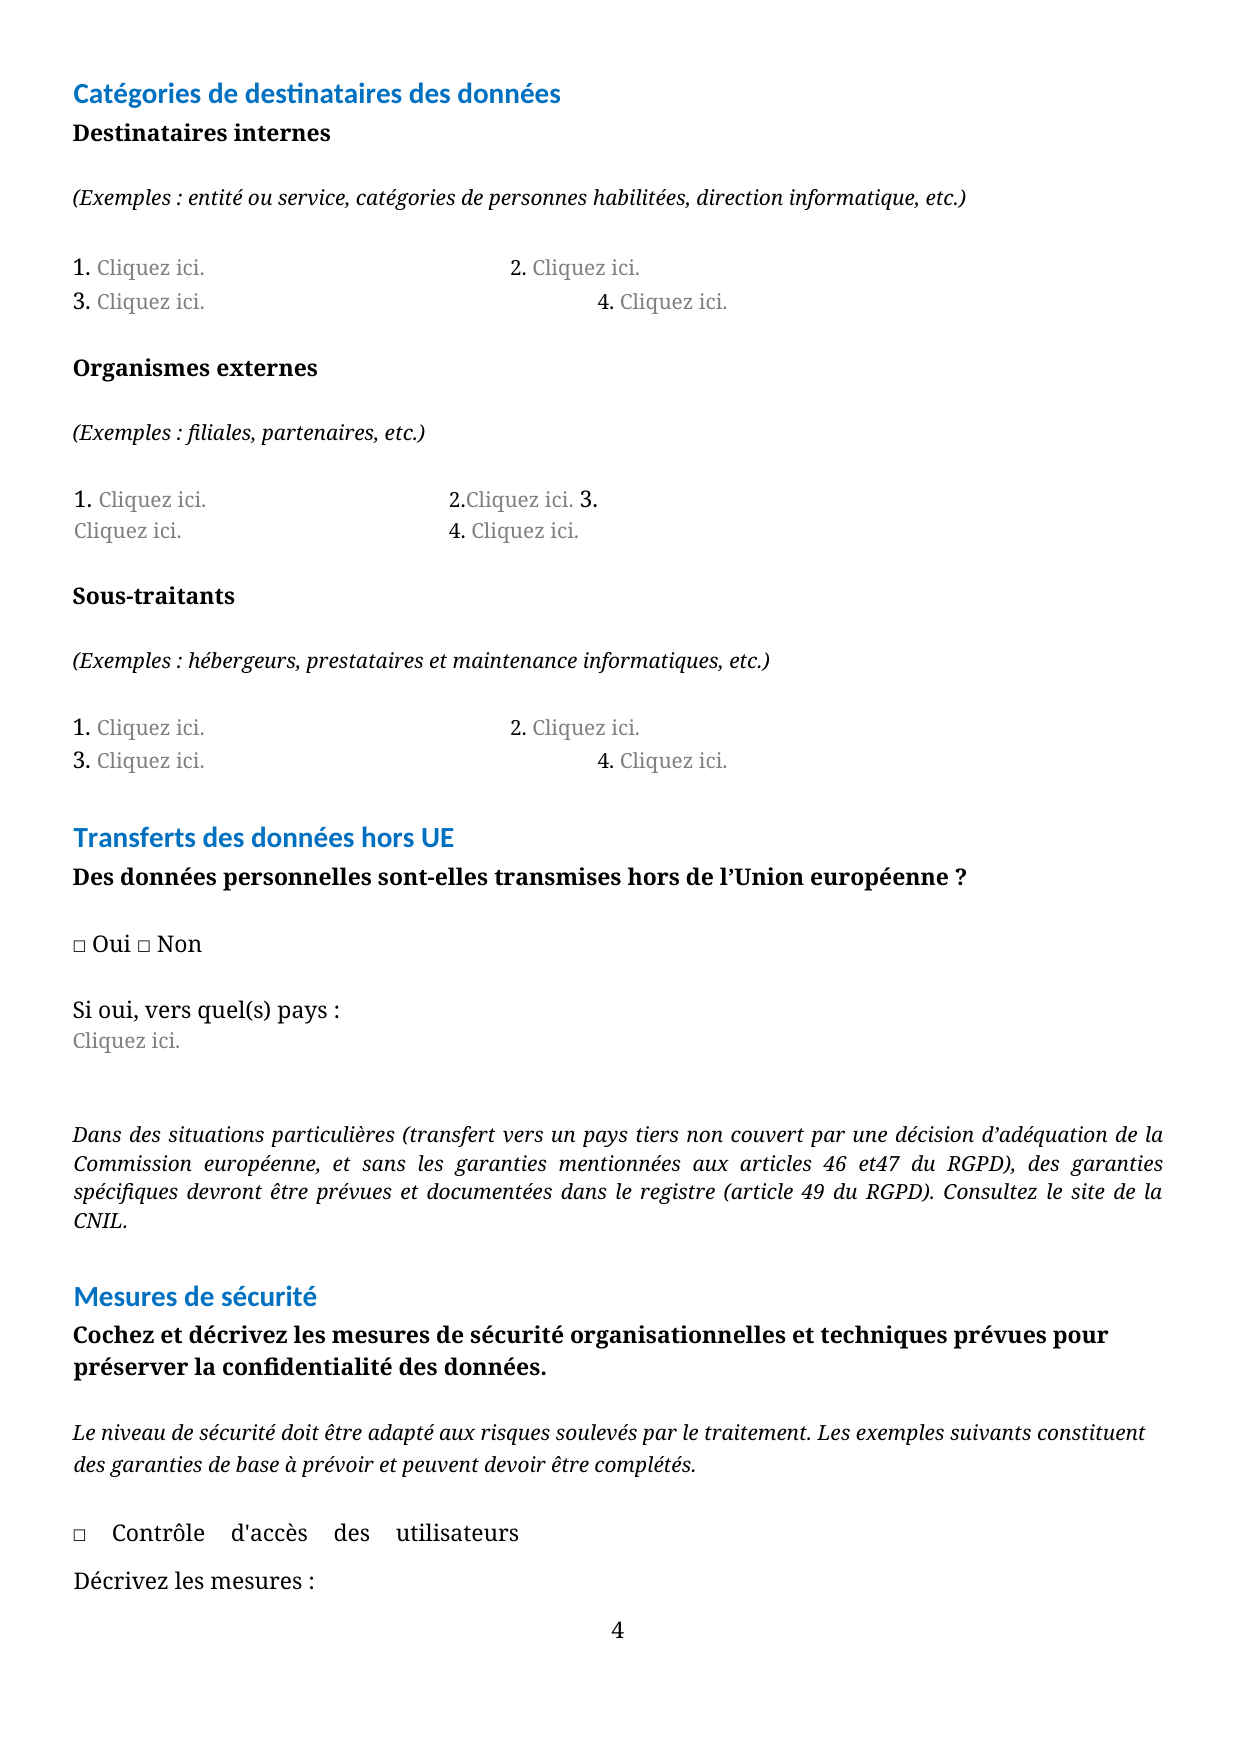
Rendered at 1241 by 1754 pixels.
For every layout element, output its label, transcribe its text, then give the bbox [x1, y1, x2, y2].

text ☐ Contrôle d'accès des utilisateurs Décrivez les mesures : [72, 1517, 519, 1596]
text Si oui, vers quel(s) pays : [72, 994, 1167, 1025]
text Des données personnelles sont-elles transmises hors de l’Union européenne ? [72, 861, 1167, 892]
text Destinataires internes [72, 117, 1167, 148]
text 1. Cliquez ici. 2. Cliquez ici. [72, 711, 1167, 742]
text 1. Cliquez ici. 2.Cliquez ici. 3. Cliquez ici. 4. Cliquez ici. [74, 482, 671, 544]
text (Exemples : entité ou service, catégories de personnes habilitées, direction informatique, etc.) [72, 183, 1167, 212]
text Le niveau de sécurité doit être adapté aux risques soulevés par le traitement. Les exemples suivants constituent des garanties de base à prévoir et peuvent devoir être complétés. [72, 1418, 1167, 1479]
text Sous-traitants [72, 580, 1167, 611]
subtitle Mesures de sécurité [73, 1278, 1167, 1313]
text 3. Cliquez ici. 4. Cliquez ici. [72, 285, 1167, 316]
text ☐ Oui ☐ Non [72, 928, 1167, 959]
text Cliquez ici. [72, 1026, 1167, 1054]
text 3. Cliquez ici. 4. Cliquez ici. [72, 744, 1167, 776]
text Organismes externes [72, 352, 1167, 383]
text 1. Cliquez ici. 2. Cliquez ici. [72, 251, 1167, 282]
subtitle Catégories de destinataires des données [73, 75, 1167, 111]
text Dans des situations particulières (transfert vers un pays tiers non couvert par une décision d’adéquation de la Commission européenne, et sans les garanties mentionnées aux articles 46 et47 du RGPD), des garanties spécifiques devront être prévues et documentées dans le registre (article 49 du RGPD). Consultez le site de la CNIL. [72, 1121, 1167, 1234]
subtitle Transferts des données hors UE [73, 819, 1167, 854]
text (Exemples : filiales, partenaires, etc.) [72, 418, 1167, 447]
text Cochez et décrivez les mesures de sécurité organisationnelles et techniques prévues pour préserver la confidentialité des données. [72, 1319, 1167, 1383]
text (Exemples : hébergeurs, prestataires et maintenance informatiques, etc.) [72, 647, 1167, 675]
